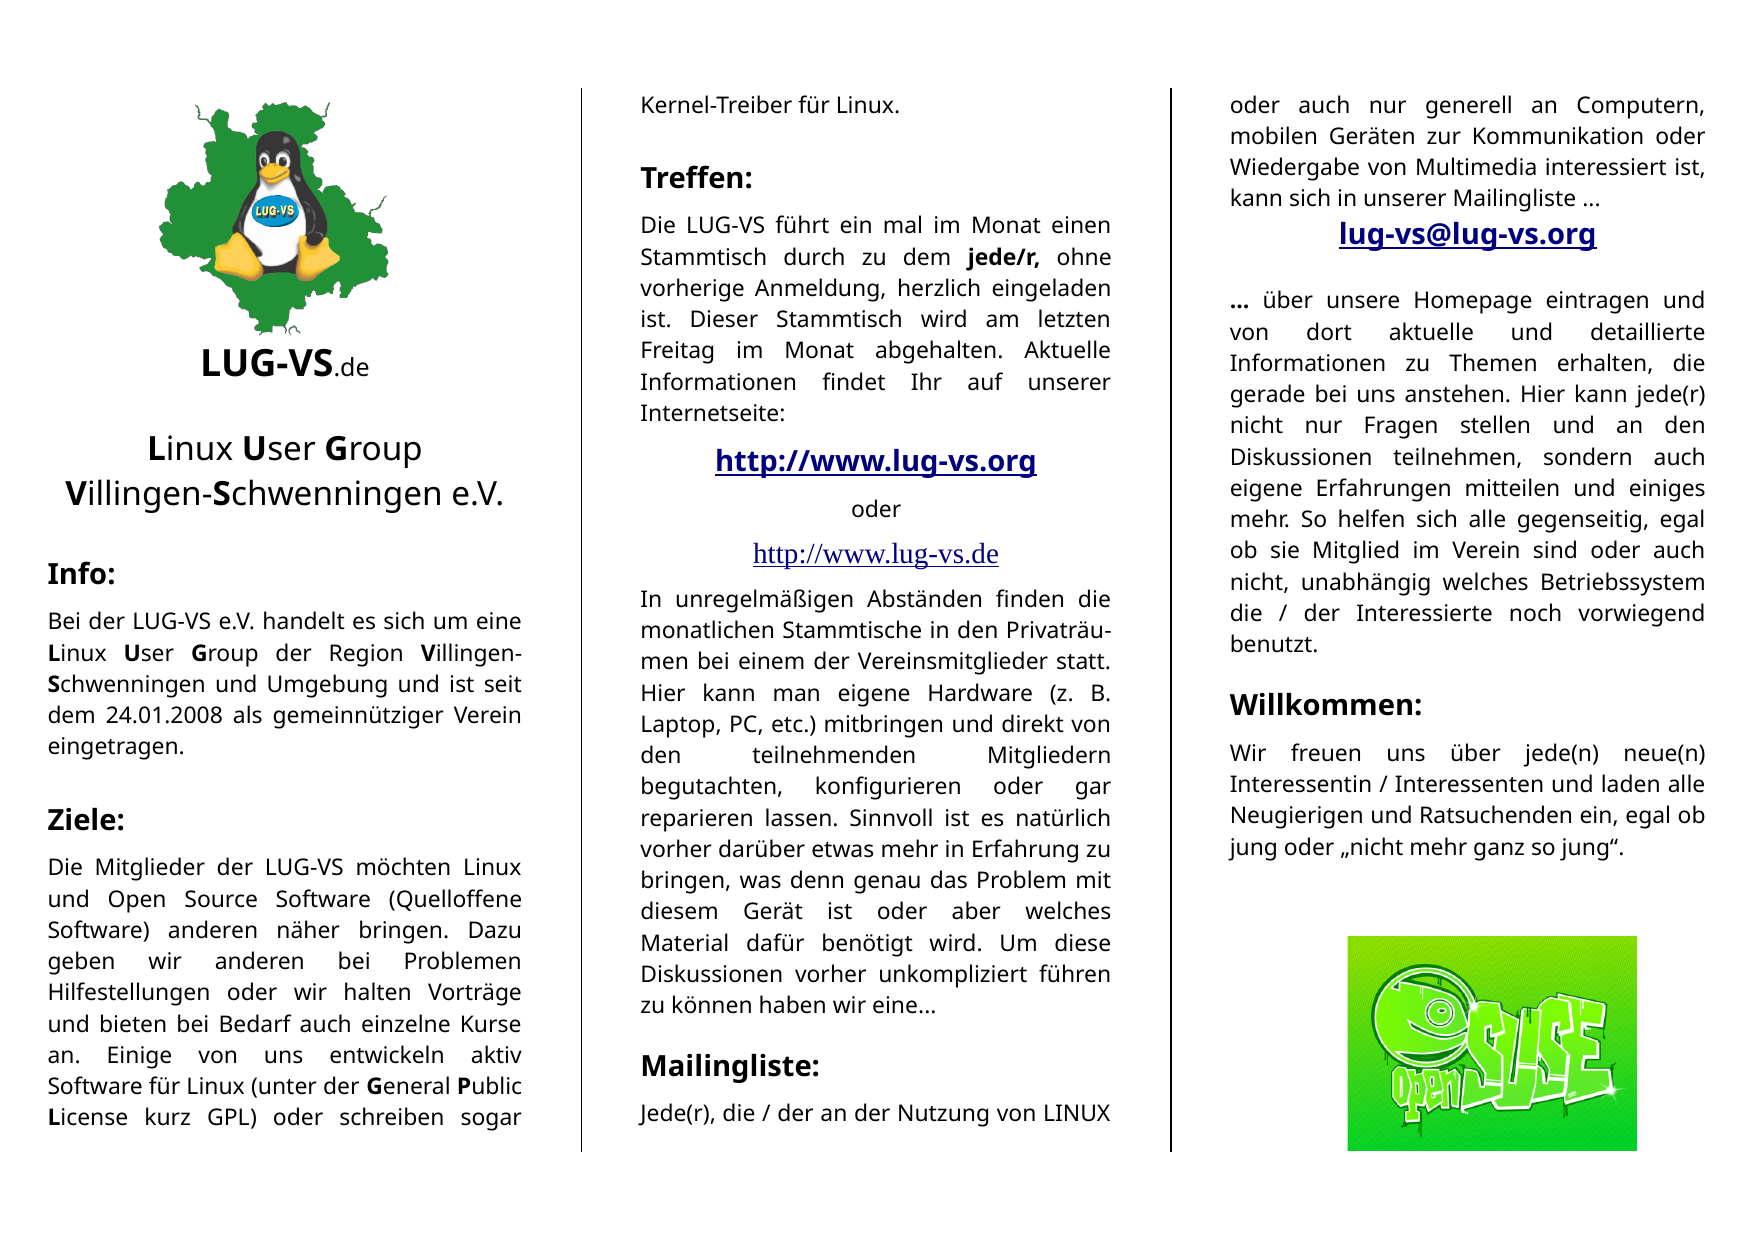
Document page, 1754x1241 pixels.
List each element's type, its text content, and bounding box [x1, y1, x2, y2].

subtitle Willkommen: [1229, 684, 1706, 724]
text … über unsere Homepage eintragen und von dort aktuelle und detaillierte Informationen zu Themen erhalten, die gerade bei uns anstehen. Hier kann jede(r) nicht nur Fragen stellen und an den Diskussionen teilnehmen, sondern auch eigene Erfahrungen mitteilen und einiges mehr. So helfen sich alle gegenseitig, egal ob sie Mitglied im Verein sind oder auch nicht, unabhängig welches Betriebssystem die / der Interessierte noch vorwiegend benutzt. [1229, 284, 1706, 659]
subtitle Treffen: [640, 157, 1111, 197]
text Bei der LUG-VS e.V. handelt es sich um eine Linux User Group der Region Villingen-Schwenningen und Umgebung und ist seit dem 24.01.2008 als gemeinnütziger Verein eingetragen. [47, 605, 522, 762]
text Wir freuen uns über jede(n) neue(n) Interessentin / Interessenten und laden alle Neugierigen und Ratsuchenden ein, egal ob jung oder „nicht mehr ganz so jung“. [1229, 737, 1706, 862]
subtitle LUG-VS.de [47, 113, 522, 387]
text Jede(r), die / der an der Nutzung von LINUX [640, 1097, 1111, 1129]
text Die Mitglieder der LUG-VS möchten Linux und Open Source Software (Quelloffene Software) anderen näher bringen. Dazu geben wir anderen bei Problemen Hilfestellungen oder wir halten Vorträge und bieten bei Bedarf auch einzelne Kurse an. Einige von uns entwickeln aktiv Software für Linux (unter der General Public License kurz GPL) oder schreiben sogar [47, 851, 522, 1132]
subtitle Ziele: [47, 799, 522, 839]
text oder [640, 493, 1111, 524]
subtitle Mailingliste: [640, 1045, 1111, 1085]
text Die LUG-VS führt ein mal im Monat einen Stammtisch durch zu dem jede/r, ohne vorherige Anmeldung, herzlich eingeladen ist. Dieser Stammtisch wird am letzten Freitag im Monat abgehalten. Aktuelle Informationen findet Ihr auf unserer Internetseite: [640, 209, 1111, 428]
picture [1347, 936, 1637, 1151]
picture [152, 95, 396, 337]
subtitle Info: [47, 553, 522, 593]
subtitle Linux User Group Villingen-Schwenningen e.V. [47, 425, 522, 516]
text oder auch nur generell an Computern, mobilen Geräten zur Kommunikation oder Wiedergabe von Multimedia interessiert ist, kann sich in unserer Mailingliste ... [1229, 88, 1706, 213]
text http://www.lug-vs.de [640, 537, 1111, 570]
text lug-vs@lug-vs.org [1229, 213, 1706, 253]
text Kernel-Treiber für Linux. [640, 88, 1111, 120]
text http://www.lug-vs.org [640, 441, 1111, 480]
text In unregelmäßigen Abständen finden die monatlichen Stammtische in den Privaträu­men bei einem der Vereinsmitglieder statt. Hier kann man eigene Hardware (z. B. Laptop, PC, etc.) mitbringen und direkt von den teilnehmenden Mitgliedern begutachten, konfigurieren oder gar reparieren lassen. Sinnvoll ist es natürlich vorher darüber etwas mehr in Erfahrung zu bringen, was denn genau das Problem mit diesem Gerät ist oder aber welches Material dafür benötigt wird. Um diese Diskussionen vorher unkompliziert führen zu können haben wir eine... [640, 583, 1111, 1020]
